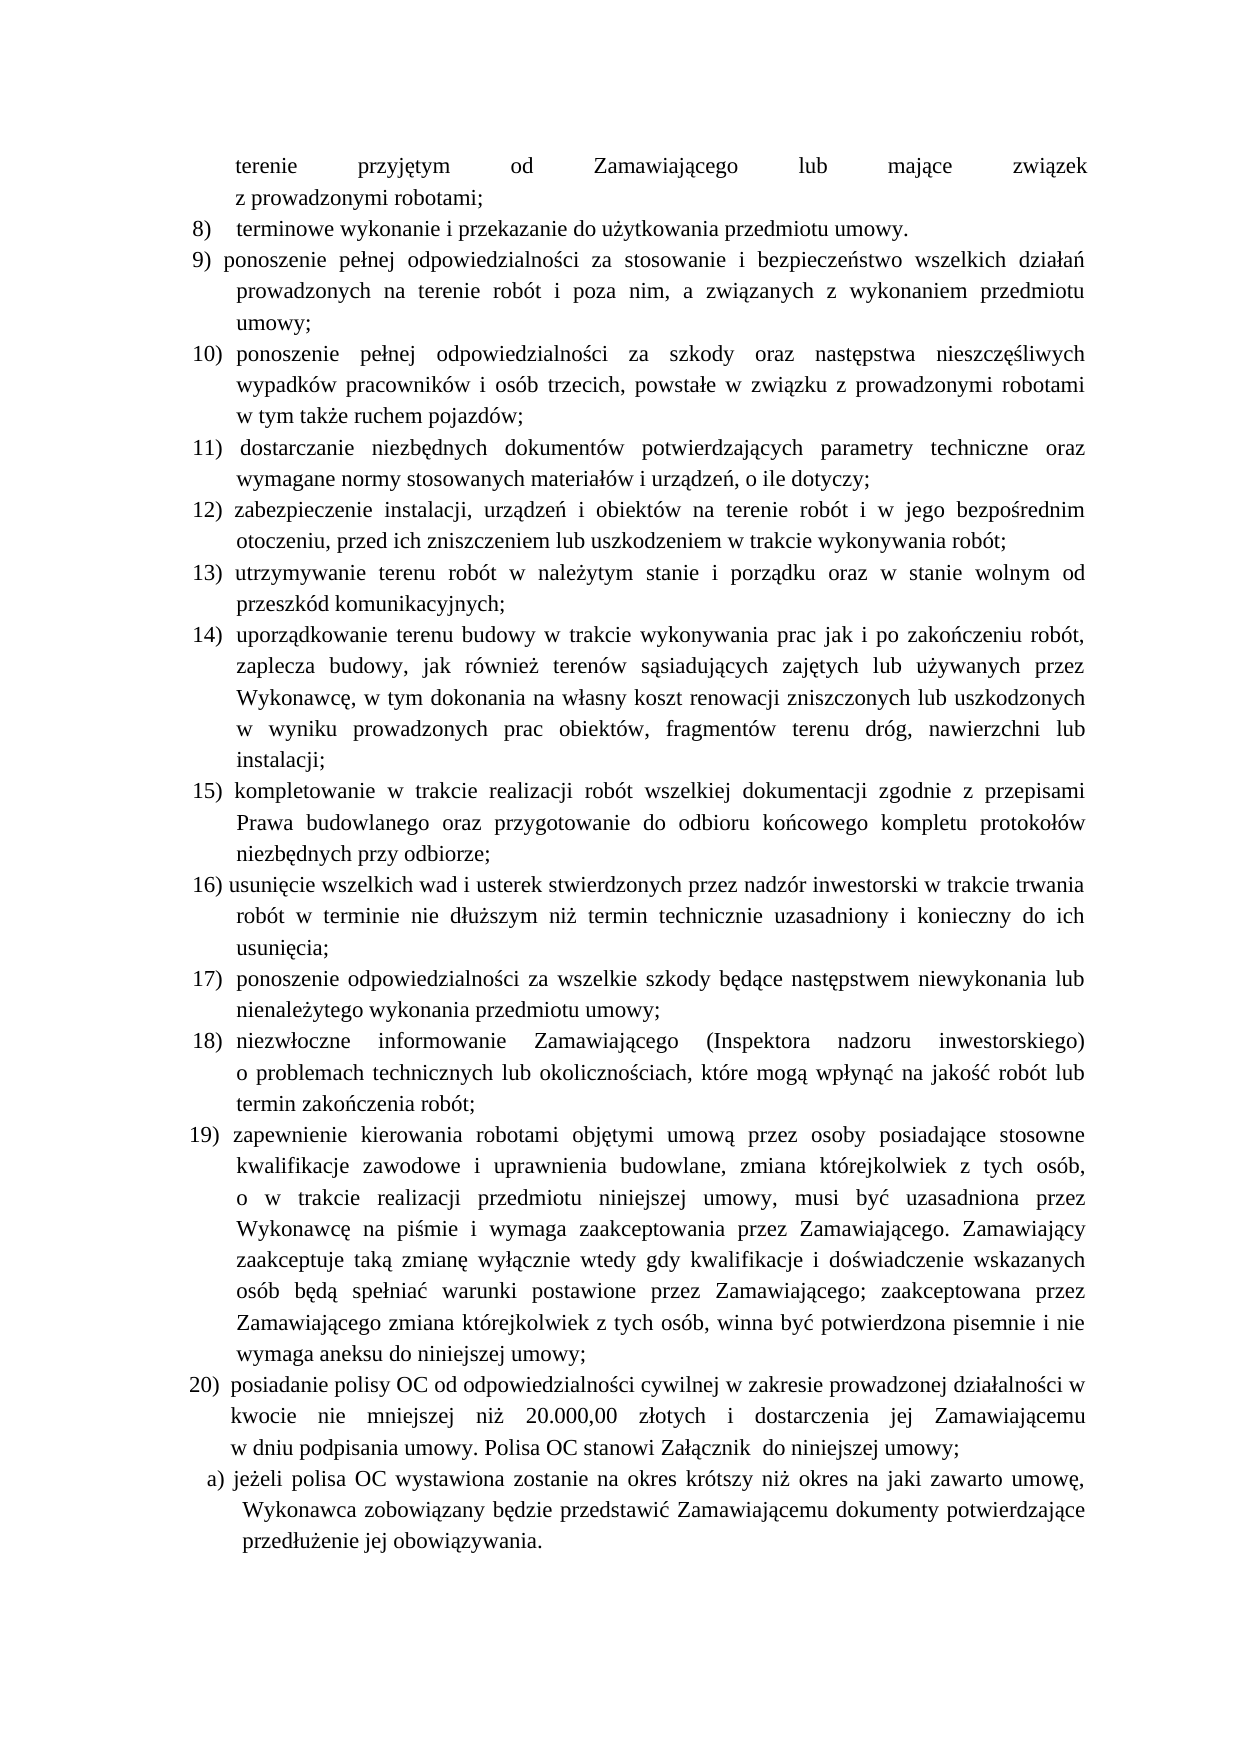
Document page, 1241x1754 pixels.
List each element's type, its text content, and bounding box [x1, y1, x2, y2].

text 15) kompletowanie w trakcie realizacji robót wszelkiej dokumentacji zgodnie z przepisami Prawa budowlanego oraz przygotowanie do odbioru końcowego kompletu protokołów niezbędnych przy odbiorze; [192, 773, 1086, 866]
text 12) zabezpieczenie instalacji, urządzeń i obiektów na terenie robót i w jego bezpośrednim otoczeniu, przed ich zniszczeniem lub uszkodzeniem w trakcie wykonywania robót; [192, 491, 1086, 554]
text 13) utrzymywanie terenu robót w należytym stanie i porządku oraz w stanie wolnym od przeszkód komunikacyjnych; [192, 554, 1086, 616]
text 8) terminowe wykonanie i przekazanie do użytkowania przedmiotu umowy. [192, 210, 1088, 241]
text terenie przyjętym od Zamawiającego lub mające związek z prowadzonymi robotami; [192, 148, 1088, 210]
text 18) niezwłoczne informowanie Zamawiającego (Inspektora nadzoru inwestorskiego) o problemach technicznych lub okolicznościach, które mogą wpłynąć na jakość robót lub termin zakończenia robót; [192, 1023, 1086, 1116]
text 17) ponoszenie odpowiedzialności za wszelkie szkody będące następstwem niewykonania lub nienależytego wykonania przedmiotu umowy; [192, 960, 1086, 1023]
text 20) posiadanie polisy OC od odpowiedzialności cywilnej w zakresie prowadzonej działalności w kwocie nie mniejszej niż 20.000,00 złotych i dostarczenia jej Zamawiającemu w dniu podpisania umowy. Polisa OC stanowi Załącznik do niniejszej umowy; [189, 1366, 1087, 1460]
text 10) ponoszenie pełnej odpowiedzialności za szkody oraz następstwa nieszczęśliwych wypadków pracowników i osób trzecich, powstałe w związku z prowadzonymi robotami w tym także ruchem pojazdów; [192, 335, 1086, 429]
text 19) zapewnienie kierowania robotami objętymi umową przez osoby posiadające stosowne kwalifikacje zawodowe i uprawnienia budowlane, zmiana którejkolwiek z tych osób, o w trakcie realizacji przedmiotu niniejszej umowy, musi być uzasadniona przez Wykonawcę na piśmie i wymaga zaakceptowania przez Zamawiającego. Zamawiający zaakceptuje taką zmianę wyłącznie wtedy gdy kwalifikacje i doświadczenie wskazanych osób będą spełniać warunki postawione przez Zamawiającego; zaakceptowana przez Zamawiającego zmiana którejkolwiek z tych osób, winna być potwierdzona pisemnie i nie wymaga aneksu do niniejszej umowy; [189, 1116, 1087, 1366]
text 16) usunięcie wszelkich wad i usterek stwierdzonych przez nadzór inwestorski w trakcie trwania robót w terminie nie dłuższym niż termin technicznie uzasadniony i konieczny do ich usunięcia; [192, 866, 1086, 960]
text 9) ponoszenie pełnej odpowiedzialności za stosowanie i bezpieczeństwo wszelkich działań prowadzonych na terenie robót i poza nim, a związanych z wykonaniem przedmiotu umowy; [192, 241, 1086, 335]
text a) jeżeli polisa OC wystawiona zostanie na okres krótszy niż okres na jaki zawarto umowę, Wykonawca zobowiązany będzie przedstawić Zamawiającemu dokumenty potwierdzające przedłużenie jej obowiązywania. [207, 1460, 1087, 1554]
text 14) uporządkowanie terenu budowy w trakcie wykonywania prac jak i po zakończeniu robót, zaplecza budowy, jak również terenów sąsiadujących zajętych lub używanych przez Wykonawcę, w tym dokonania na własny koszt renowacji zniszczonych lub uszkodzonych w wyniku prowadzonych prac obiektów, fragmentów terenu dróg, nawierzchni lub instalacji; [192, 616, 1086, 773]
text 11) dostarczanie niezbędnych dokumentów potwierdzających parametry techniczne oraz wymagane normy stosowanych materiałów i urządzeń, o ile dotyczy; [192, 429, 1086, 491]
